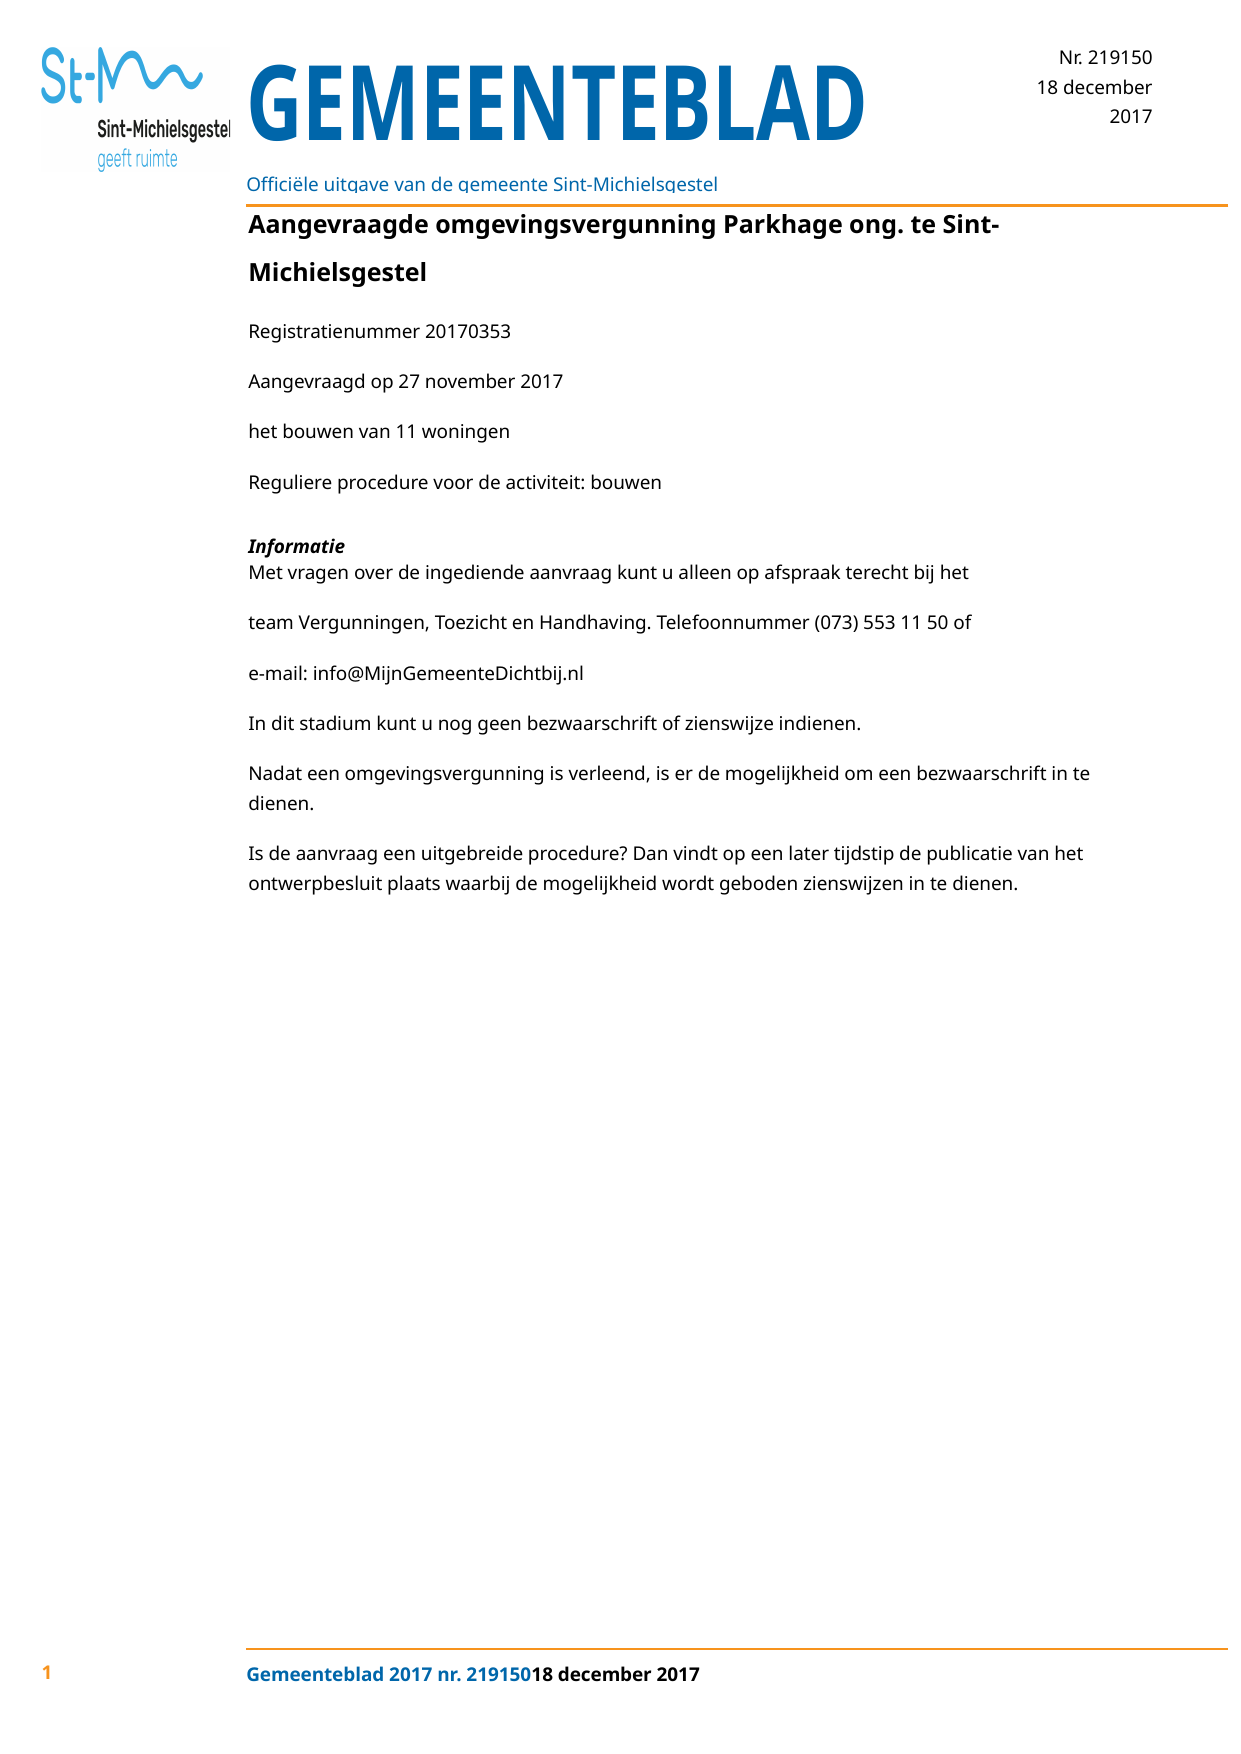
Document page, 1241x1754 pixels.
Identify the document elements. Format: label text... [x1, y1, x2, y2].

text In dit stadium kunt u nog geen bezwaarschrift of zienswijze indienen. [248, 710, 1152, 736]
picture [41, 47, 231, 172]
text Nadat een omgevingsvergunning is verleend, is er de mogelijkheid om een bezwaarschrift in te dienen. [248, 761, 1152, 816]
text Met vragen over de ingediende aanvraag kunt u alleen op afspraak terecht bij het [248, 559, 1152, 584]
text Is de aanvraag een uitgebreide procedure? Dan vindt op een later tijdstip de publicatie van het ontwerpbesluit plaats waarbij de mogelijkheid wordt geboden zienswijzen in te dienen. [248, 841, 1152, 896]
text het bouwen van 11 woningen [248, 419, 1152, 444]
text Registratienummer 20170353 [248, 318, 1152, 344]
text Aangevraagd op 27 november 2017 [248, 368, 1152, 394]
text Aangevraagde omgevingsvergunning Parkhage ong. te Sint-Michielsgestel [248, 207, 1152, 288]
text team Vergunningen, Toezicht en Handhaving. Telefoonnummer (073) 553 11 50 of [248, 609, 1152, 635]
text Reguliere procedure voor de activiteit: bouwen [248, 469, 1152, 495]
text Informatie [248, 533, 1152, 559]
text e-mail: info@MijnGemeenteDichtbij.nl [248, 660, 1152, 685]
